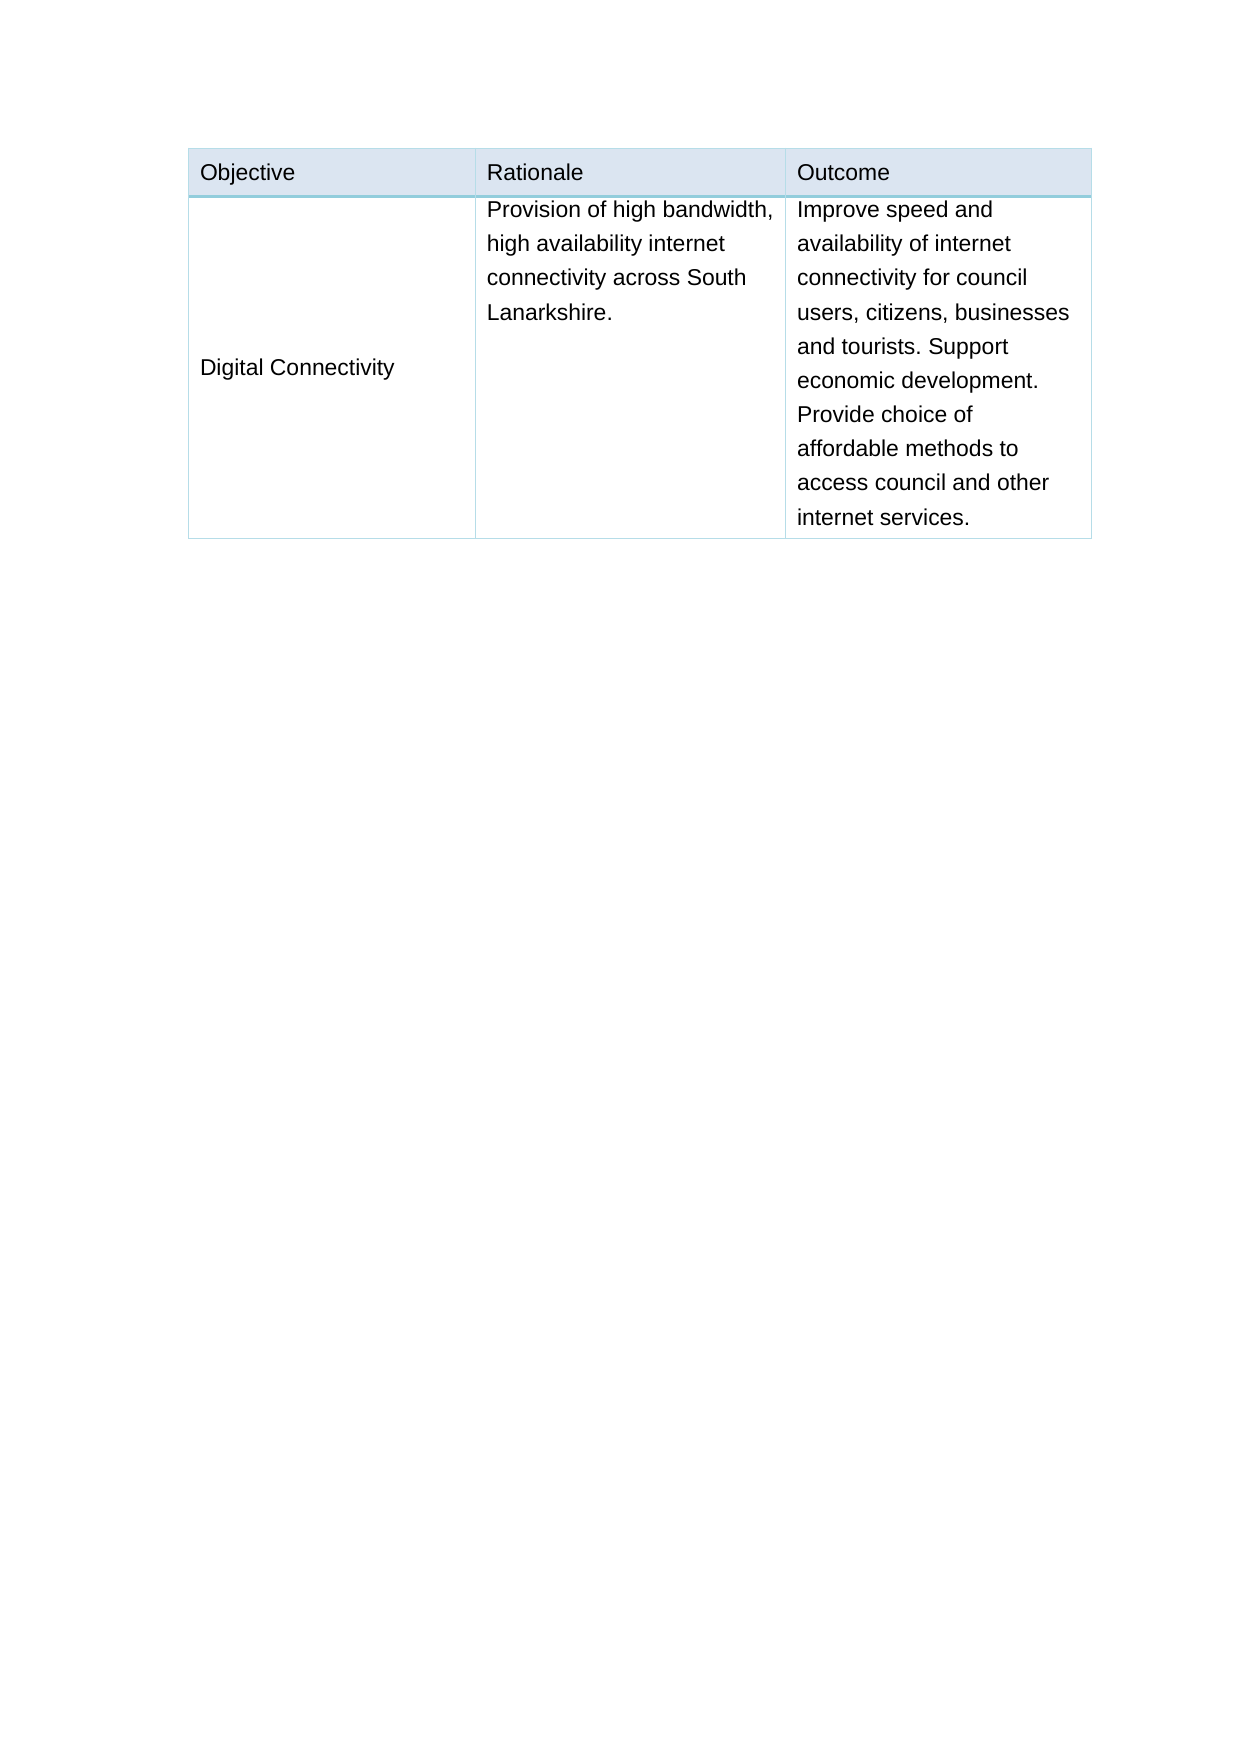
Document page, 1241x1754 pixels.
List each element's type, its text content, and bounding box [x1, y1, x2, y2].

table_cell Digital Connectivity [189, 198, 475, 538]
table_header Objective [189, 149, 475, 195]
table_header Rationale [476, 149, 785, 195]
table_header Outcome [786, 149, 1091, 195]
table_cell Provision of high bandwidth, high availability internet connectivity across South Lanarkshire. [476, 198, 785, 538]
table_cell Improve speed and availability of internet connectivity for council users, citizens, businesses and tourists. Support economic development. Provide choice of affordable methods to access council and other internet services. [786, 198, 1091, 538]
